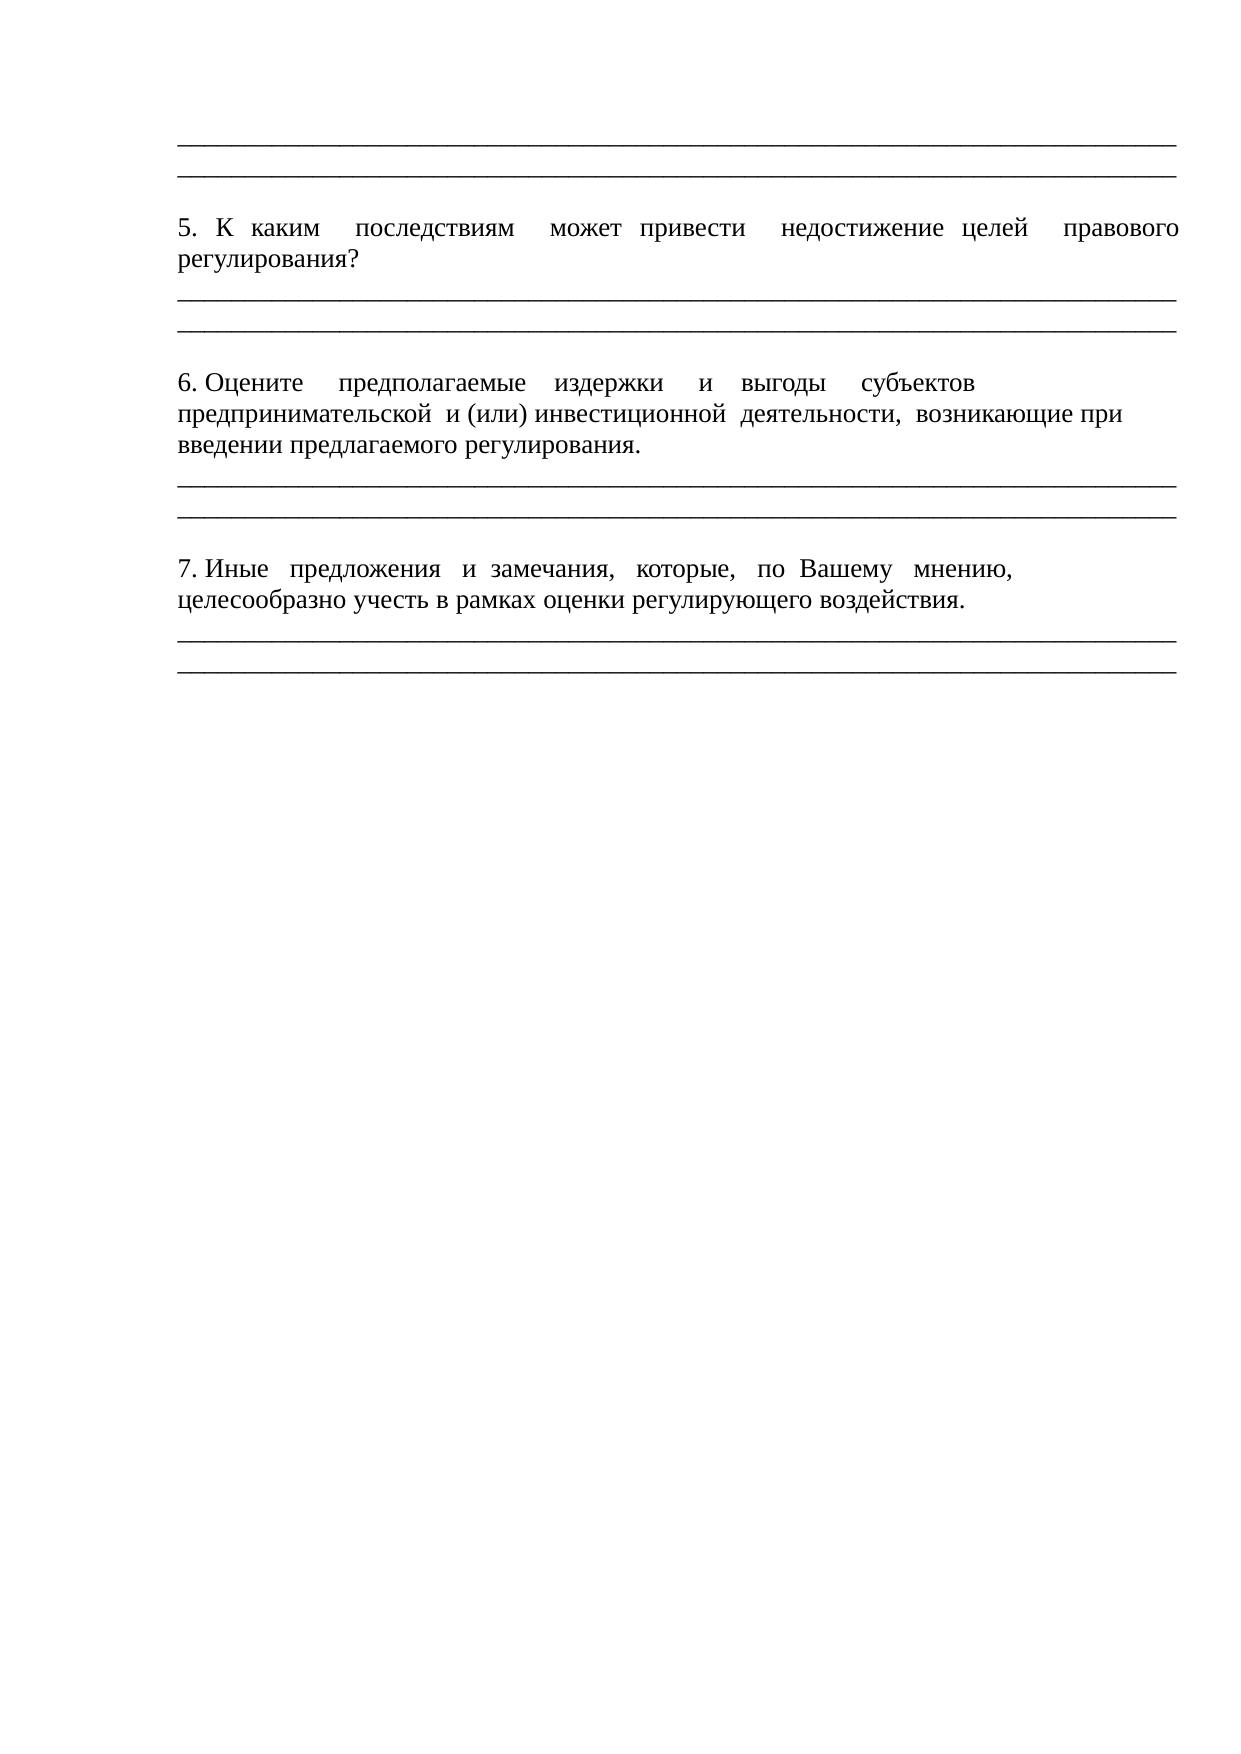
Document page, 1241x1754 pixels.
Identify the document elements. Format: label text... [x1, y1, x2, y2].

text __________________________________________________________________________ [177, 459, 1181, 491]
text __________________________________________________________________________ [177, 615, 1181, 646]
text __________________________________________________________________________ [177, 273, 1181, 304]
text __________________________________________________________________________ [177, 118, 1181, 149]
text введении предлагаемого регулирования. [177, 428, 1181, 459]
text 6. Оцените предполагаемые издержки и выгоды субъектов [177, 366, 1181, 397]
text 7. Иные предложения и замечания, которые, по Вашему мнению, [177, 553, 1181, 584]
text __________________________________________________________________________ [177, 149, 1181, 180]
text __________________________________________________________________________ [177, 491, 1181, 522]
text предпринимательской и (или) инвестиционной деятельности, возникающие при [177, 397, 1181, 428]
text целесообразно учесть в рамках оценки регулирующего воздействия. [177, 584, 1181, 615]
text __________________________________________________________________________ [177, 646, 1181, 677]
text 5. К каким последствиям может привести недостижение целей правового регулирования? [177, 211, 1181, 273]
text __________________________________________________________________________ [177, 304, 1181, 335]
